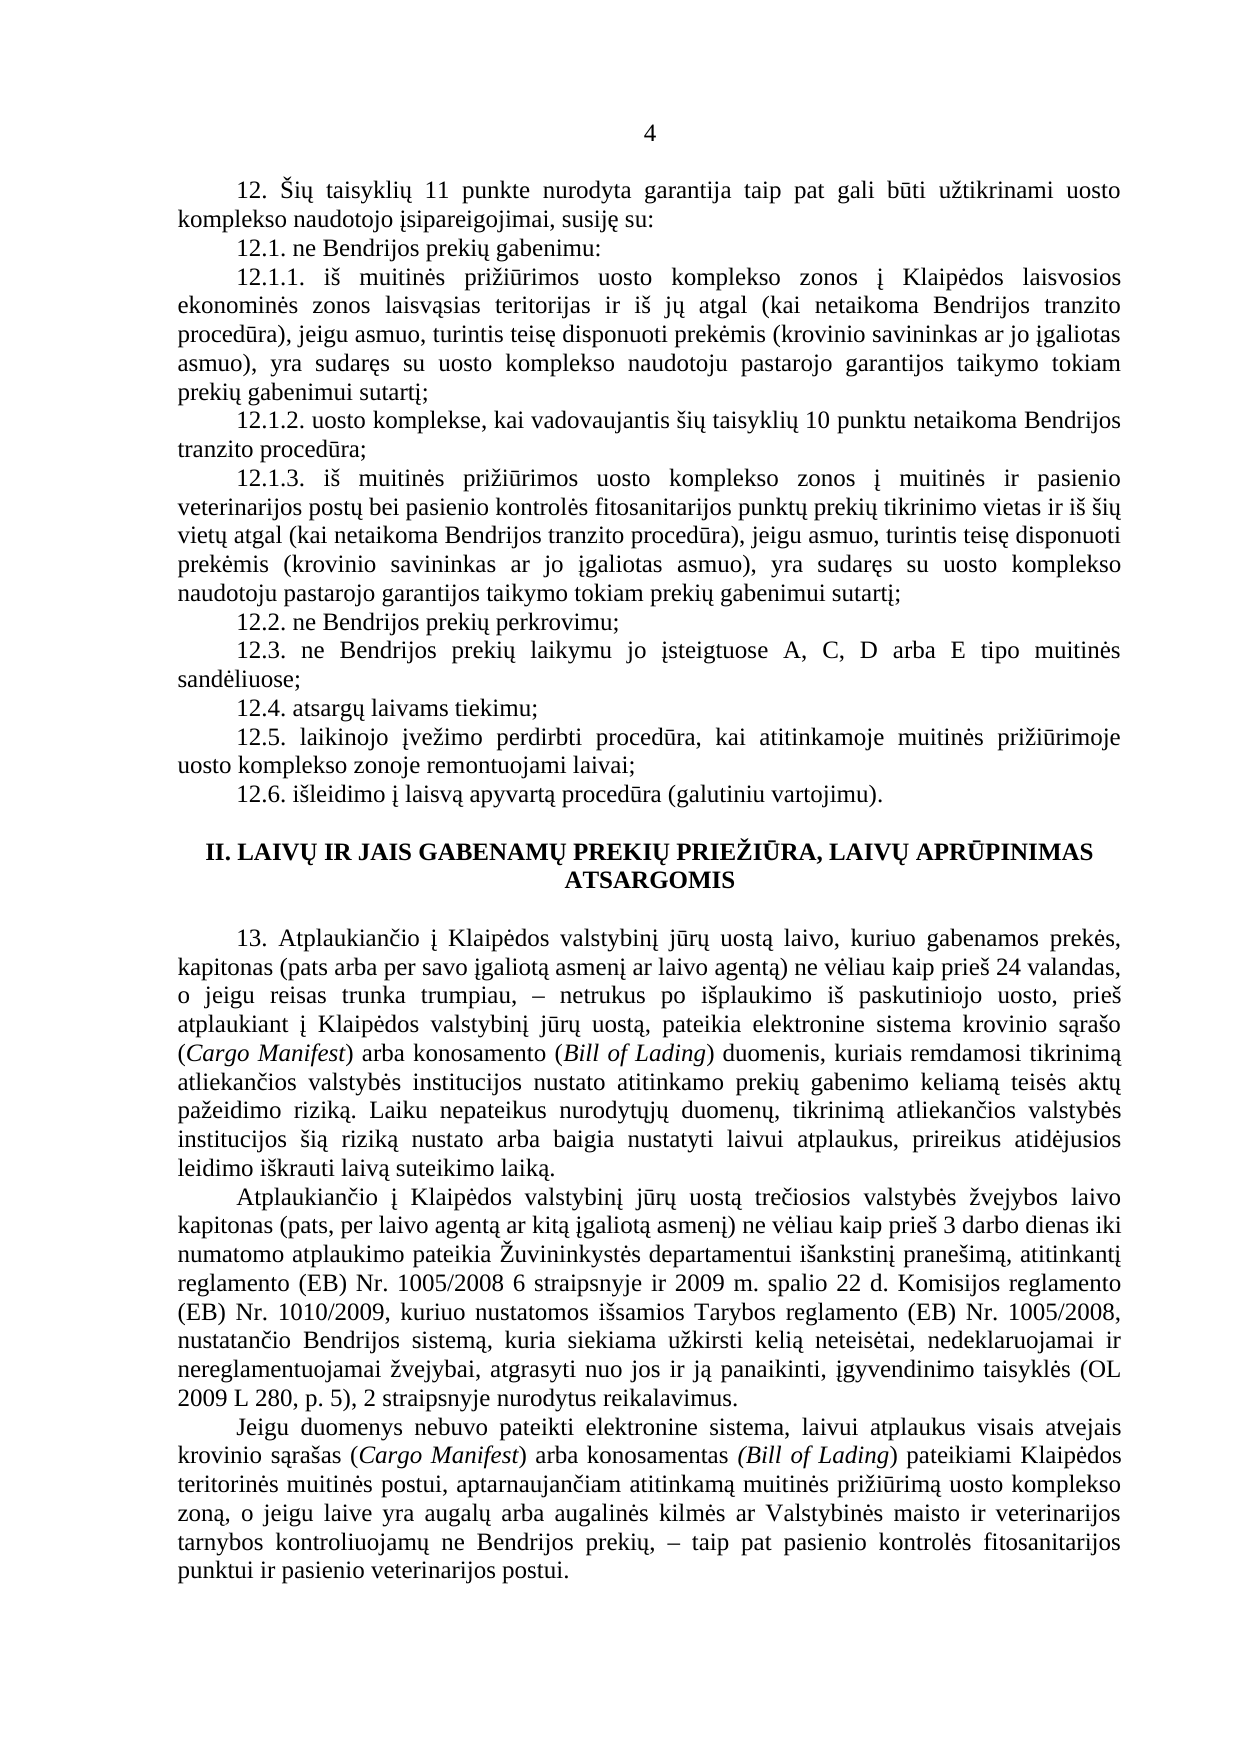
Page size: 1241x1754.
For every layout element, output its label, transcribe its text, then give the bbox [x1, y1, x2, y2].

text Jeigu duomenys nebuvo pateikti elektronine sistema, laivui atplaukus visais atvejais krovinio sąrašas (Cargo Manifest) arba konosamentas (Bill of Lading) pateikiami Klaipėdos teritorinės muitinės postui, aptarnaujančiam atitinkamą muitinės prižiūrimą uosto komplekso zoną, o jeigu laive yra augalų arba augalinės kilmės ar Valstybinės maisto ir veterinarijos tarnybos kontroliuojamų ne Bendrijos prekių, – taip pat pasienio kontrolės fitosanitarijos punktui ir pasienio veterinarijos postui. [177, 1412, 1122, 1584]
text II. LAIVŲ IR JAIS GABENAMŲ PREKIŲ PRIEŽIŪRA, LAIVŲ APRŪPINIMAS ATSARGOMIS [177, 837, 1122, 894]
text Atplaukiančio į Klaipėdos valstybinį jūrų uostą trečiosios valstybės žvejybos laivo kapitonas (pats, per laivo agentą ar kitą įgaliotą asmenį) ne vėliau kaip prieš 3 darbo dienas iki numatomo atplaukimo pateikia Žuvininkystės departamentui išankstinį pranešimą, atitinkantį reglamento (EB) Nr. 1005/2008 6 straipsnyje ir 2009 m. spalio 22 d. Komisijos reglamento (EB) Nr. 1010/2009, kuriuo nustatomos išsamios Tarybos reglamento (EB) Nr. 1005/2008, nustatančio Bendrijos sistemą, kuria siekiama užkirsti kelią neteisėtai, nedeklaruojamai ir nereglamentuojamai žvejybai, atgrasyti nuo jos ir ją panaikinti, įgyvendinimo taisyklės (OL 2009 L 280, p. 5), 2 straipsnyje nurodytus reikalavimus. [177, 1182, 1122, 1412]
text 12. Šių taisyklių 11 punkte nurodyta garantija taip pat gali būti užtikrinami uosto komplekso naudotojo įsipareigojimai, susiję su: [177, 176, 1122, 233]
text 13. Atplaukiančio į Klaipėdos valstybinį jūrų uostą laivo, kuriuo gabenamos prekės, kapitonas (pats arba per savo įgaliotą asmenį ar laivo agentą) ne vėliau kaip prieš 24 valandas, o jeigu reisas trunka trumpiau, – netrukus po išplaukimo iš paskutiniojo uosto, prieš atplaukiant į Klaipėdos valstybinį jūrų uostą, pateikia elektronine sistema krovinio sąrašo (Cargo Manifest) arba konosamento (Bill of Lading) duomenis, kuriais remdamosi tikrinimą atliekančios valstybės institucijos nustato atitinkamo prekių gabenimo keliamą teisės aktų pažeidimo riziką. Laiku nepateikus nurodytųjų duomenų, tikrinimą atliekančios valstybės institucijos šią riziką nustato arba baigia nustatyti laivui atplaukus, prireikus atidėjusios leidimo iškrauti laivą suteikimo laiką. [177, 923, 1122, 1182]
text 12.5. laikinojo įvežimo perdirbti procedūra, kai atitinkamoje muitinės prižiūrimoje uosto komplekso zonoje remontuojami laivai; [177, 722, 1122, 779]
text 12.6. išleidimo į laisvą apyvartą procedūra (galutiniu vartojimu). [177, 779, 1122, 808]
text 12.1.2. uosto komplekse, kai vadovaujantis šių taisyklių 10 punktu netaikoma Bendrijos tranzito procedūra; [177, 406, 1122, 463]
text 12.2. ne Bendrijos prekių perkrovimu; [177, 607, 1122, 636]
text 12.3. ne Bendrijos prekių laikymu jo įsteigtuose A, C, D arba E tipo muitinės sandėliuose; [177, 636, 1122, 693]
text 12.1.3. iš muitinės prižiūrimos uosto komplekso zonos į muitinės ir pasienio veterinarijos postų bei pasienio kontrolės fitosanitarijos punktų prekių tikrinimo vietas ir iš šių vietų atgal (kai netaikoma Bendrijos tranzito procedūra), jeigu asmuo, turintis teisę disponuoti prekėmis (krovinio savininkas ar jo įgaliotas asmuo), yra sudaręs su uosto komplekso naudotoju pastarojo garantijos taikymo tokiam prekių gabenimui sutartį; [177, 463, 1122, 607]
text 12.1.1. iš muitinės prižiūrimos uosto komplekso zonos į Klaipėdos laisvosios ekonominės zonos laisvąsias teritorijas ir iš jų atgal (kai netaikoma Bendrijos tranzito procedūra), jeigu asmuo, turintis teisę disponuoti prekėmis (krovinio savininkas ar jo įgaliotas asmuo), yra sudaręs su uosto komplekso naudotoju pastarojo garantijos taikymo tokiam prekių gabenimui sutartį; [177, 262, 1122, 406]
text 12.1. ne Bendrijos prekių gabenimu: [177, 233, 1122, 262]
text 12.4. atsargų laivams tiekimu; [177, 693, 1122, 722]
